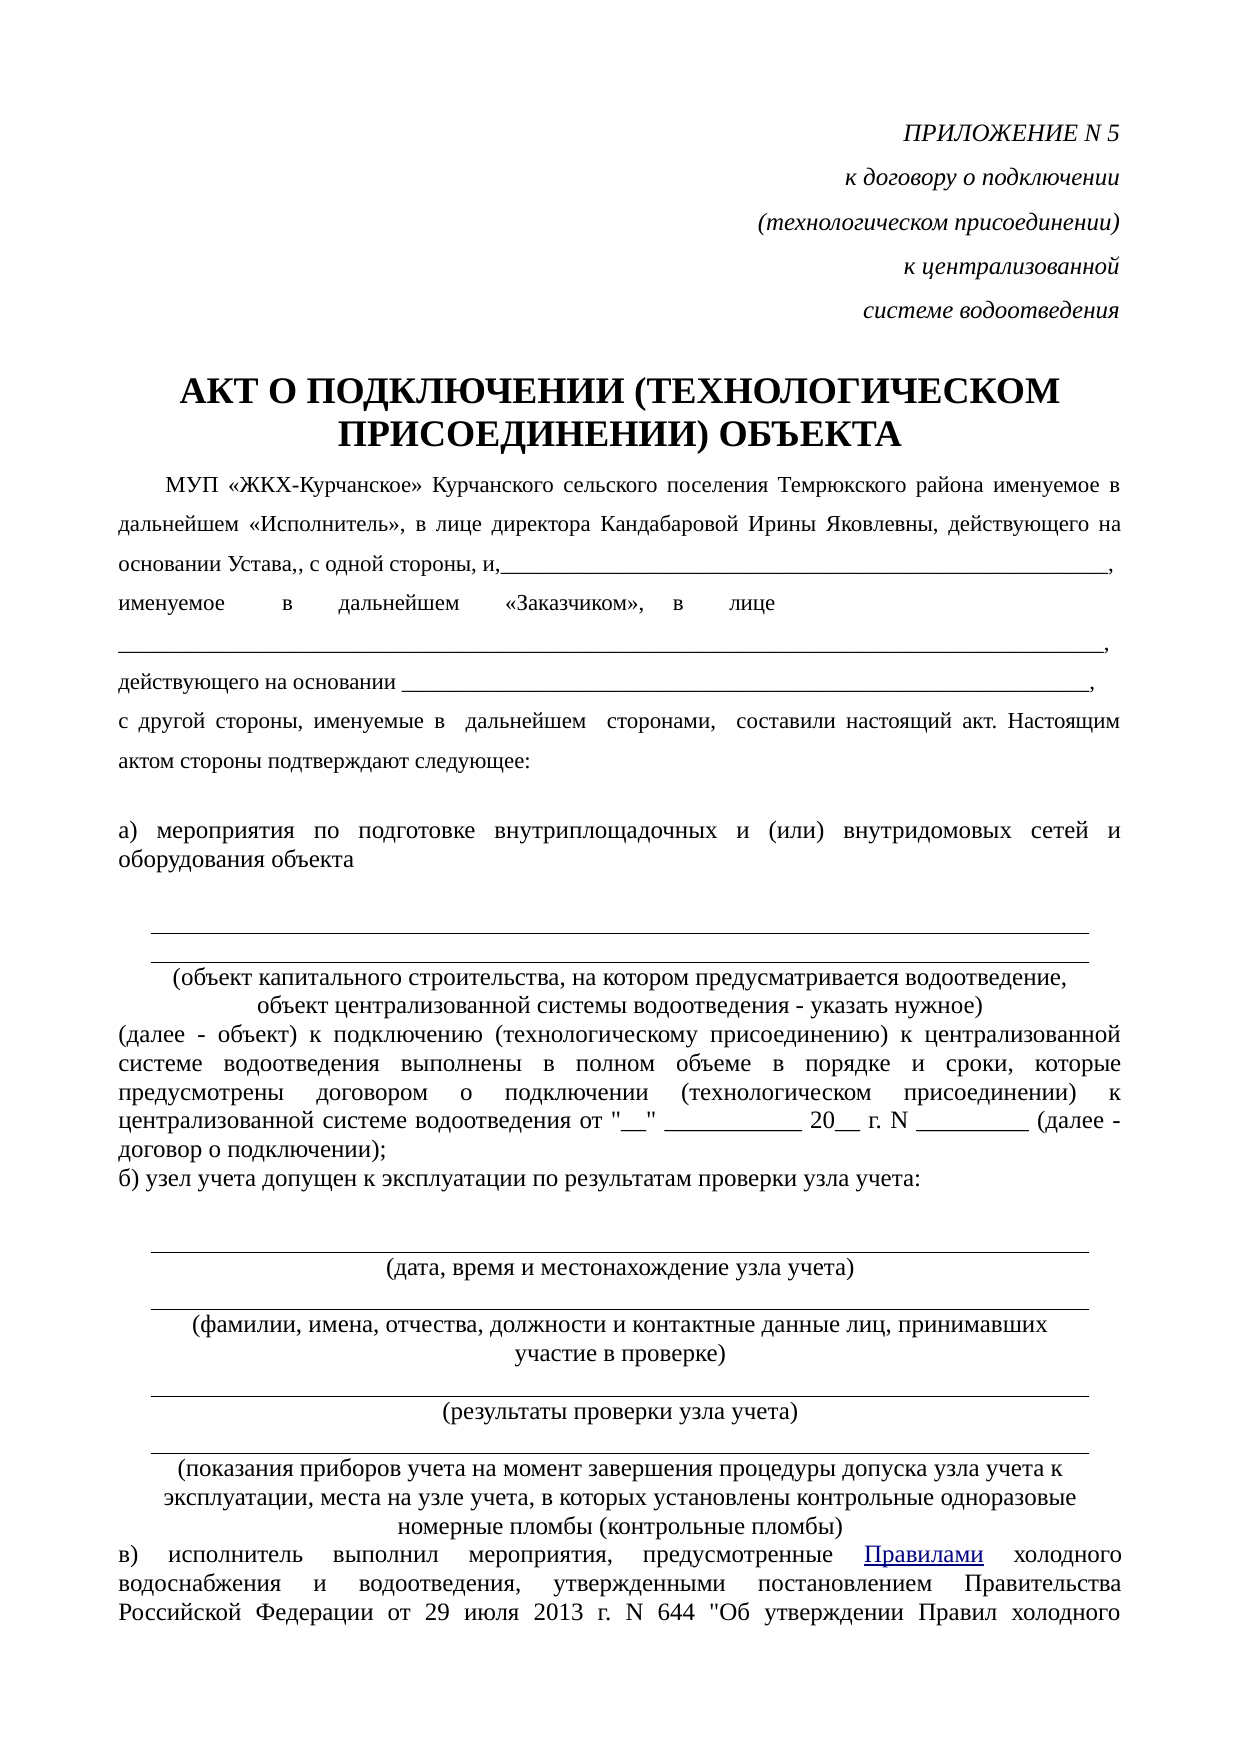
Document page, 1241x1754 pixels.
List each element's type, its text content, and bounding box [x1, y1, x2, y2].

text МУП «ЖКХ-Курчанское» Курчанского сельского поселения Темрюкского района именуемое в дальнейшем «Исполнитель», в лице директора Кандабаровой Ирины Яковлевны, действующего на основании Устава,, с одной стороны, и,_____________________________________________________, [118, 471, 1122, 576]
table_cell (фамилии, имена, отчества, должности и контактные данные лиц, принимавших участие в проверке) [151, 1310, 1089, 1367]
table_cell (результаты проверки узла учета) [151, 1397, 1089, 1424]
table_cell [151, 1281, 1089, 1309]
table_cell (показания приборов учета на момент завершения процедуры допуска узла учета к эксплуатации, места на узле учета, в которых установлены контрольные одноразовые номерные пломбы (контрольные пломбы) [151, 1454, 1089, 1539]
text именуемое в дальнейшем «Заказчиком», в лице [118, 589, 1122, 615]
text ______________________________________________________________________________________, [118, 628, 1122, 655]
text АКТ О ПОДКЛЮЧЕНИИ (ТЕХНОЛОГИЧЕСКОМ ПРИСОЕДИНЕНИИ) ОБЪЕКТА [118, 369, 1122, 455]
text б) узел учета допущен к эксплуатации по результатам проверки узла учета: [118, 1163, 1122, 1192]
text а) мероприятия по подготовке внутриплощадочных и (или) внутридомовых сетей и оборудования объекта [118, 815, 1122, 873]
text ПРИЛОЖЕНИЕ N 5 [118, 118, 1122, 147]
text к централизованной [118, 251, 1122, 280]
text с другой стороны, именуемые в дальнейшем сторонами, составили настоящий акт. Настоящим актом стороны подтверждают следующее: [118, 707, 1122, 773]
text в) исполнитель выполнил мероприятия, предусмотренные Правилами холодного водоснабжения и водоотведения, утвержденными постановлением Правительства Российской Федерации от 29 июля 2013 г. N 644 "Об утверждении Правил холодного [118, 1539, 1122, 1626]
text к договору о подключении [118, 162, 1122, 191]
table_cell [151, 1425, 1089, 1453]
text действующего на основании ____________________________________________________________, [118, 668, 1122, 694]
text (технологическом присоединении) [118, 207, 1122, 236]
text (далее - объект) к подключению (технологическому присоединению) к централизованной системе водоотведения выполнены в полном объеме в порядке и сроки, которые предусмотрены договором о подключении (технологическом присоединении) к централизованной системе водоотведения от "__" ___________ 20__ г. N _________ (далее - договор о подключении); [118, 1019, 1122, 1163]
table_header [151, 934, 1089, 962]
table_header (дата, время и местонахождение узла учета) [151, 1253, 1089, 1281]
text системе водоотведения [118, 296, 1122, 324]
table_cell [151, 1367, 1089, 1396]
table_cell (объект капитального строительства, на котором предусматривается водоотведение, объект централизованной системы водоотведения - указать нужное) [151, 963, 1089, 1019]
